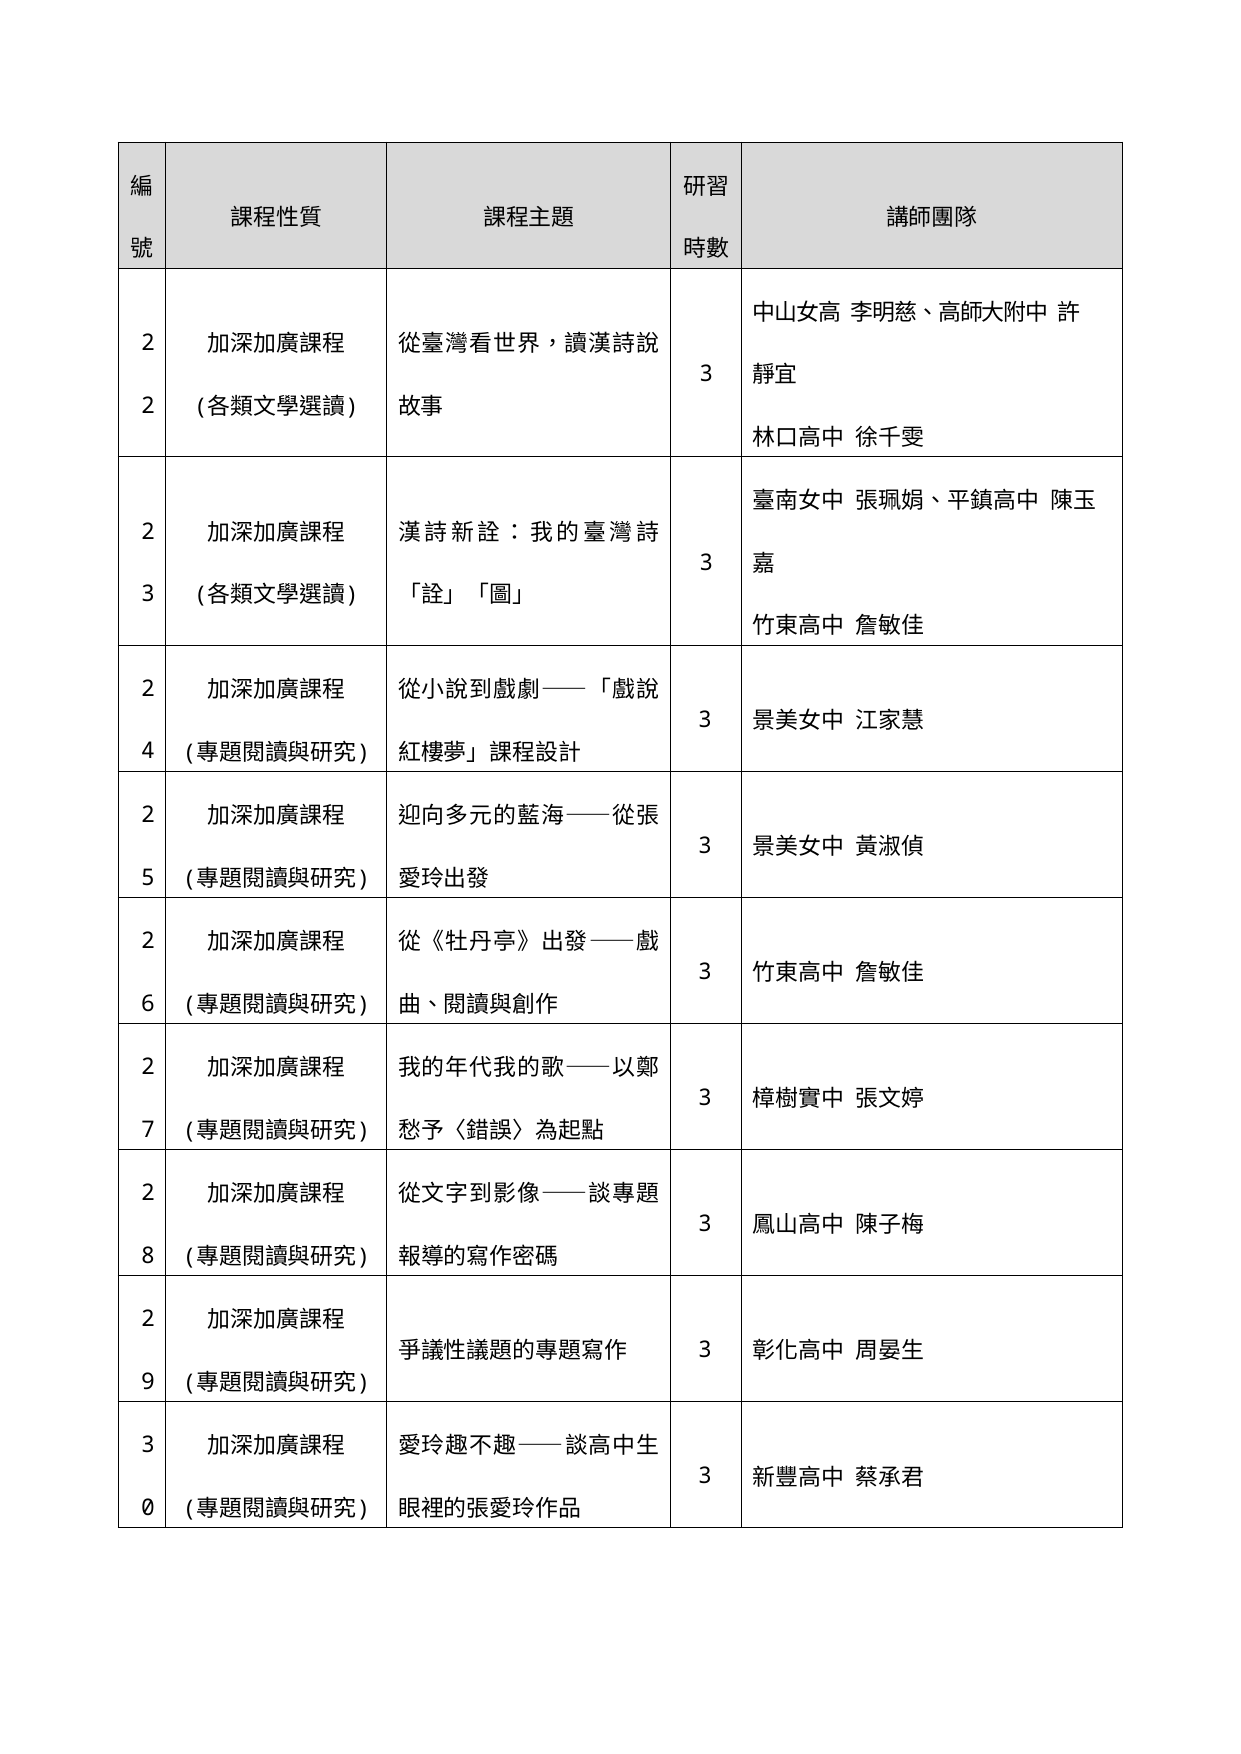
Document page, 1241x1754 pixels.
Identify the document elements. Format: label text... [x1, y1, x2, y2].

table_header 編號 [119, 143, 165, 268]
table_cell 29 [119, 1276, 165, 1401]
table_header 課程性質 [166, 143, 386, 268]
table_cell 加深加廣課程 (專題閱讀與研究) [166, 1150, 386, 1275]
table_cell 彰化高中 周晏生 [742, 1276, 1122, 1401]
table_cell 竹東高中 詹敏佳 [742, 898, 1122, 1023]
table_cell 加深加廣課程 (專題閱讀與研究) [166, 1024, 386, 1149]
table_cell 3 [671, 898, 741, 1023]
table_cell 加深加廣課程 (專題閱讀與研究) [166, 1402, 386, 1527]
table_cell 27 [119, 1024, 165, 1149]
table_cell 24 [119, 646, 165, 771]
table_cell 從臺灣看世界，讀漢詩說故事 [387, 269, 670, 456]
table_header 講師團隊 [742, 143, 1122, 268]
table_cell 3 [671, 1024, 741, 1149]
table_cell 從《牡丹亭》出發——戲曲、閱讀與創作 [387, 898, 670, 1023]
table_cell 3 [671, 269, 741, 456]
table_cell 22 [119, 269, 165, 456]
table_cell 3 [671, 1276, 741, 1401]
table_cell 臺南女中 張珮娟、平鎮高中 陳玉嘉 竹東高中 詹敏佳 [742, 457, 1122, 645]
table_cell 加深加廣課程 (專題閱讀與研究) [166, 772, 386, 897]
table_header 課程主題 [387, 143, 670, 268]
table_cell 28 [119, 1150, 165, 1275]
table_cell 26 [119, 898, 165, 1023]
table_cell 加深加廣課程 (專題閱讀與研究) [166, 1276, 386, 1401]
table_cell 樟樹實中 張文婷 [742, 1024, 1122, 1149]
table_cell 迎向多元的藍海——從張愛玲出發 [387, 772, 670, 897]
table_cell 中山女高 李明慈、高師大附中 許靜宜 林口高中 徐千雯 [742, 269, 1122, 456]
table_cell 3 [671, 1402, 741, 1527]
table_cell 25 [119, 772, 165, 897]
table_cell 鳳山高中 陳子梅 [742, 1150, 1122, 1275]
table_cell 從小說到戲劇——「戲說紅樓夢」課程設計 [387, 646, 670, 771]
table_cell 新豐高中 蔡承君 [742, 1402, 1122, 1527]
table_cell 23 [119, 457, 165, 645]
table_cell 3 [671, 646, 741, 771]
table_cell 3 [671, 1150, 741, 1275]
table_cell 從文字到影像——談專題報導的寫作密碼 [387, 1150, 670, 1275]
table_header 研習 時數 [671, 143, 741, 268]
table_cell 3 [671, 457, 741, 645]
table_cell 爭議性議題的專題寫作 [387, 1276, 670, 1401]
table_cell 景美女中 江家慧 [742, 646, 1122, 771]
table_cell 3 [671, 772, 741, 897]
table_cell 加深加廣課程 (專題閱讀與研究) [166, 898, 386, 1023]
table_cell 加深加廣課程 (各類文學選讀) [166, 457, 386, 645]
table_cell 景美女中 黃淑偵 [742, 772, 1122, 897]
table_cell 加深加廣課程 (各類文學選讀) [166, 269, 386, 456]
table_cell 30 [119, 1402, 165, 1527]
table_cell 漢詩新詮：我的臺灣詩「詮」「圖」 [387, 457, 670, 645]
table_cell 我的年代我的歌——以鄭愁予〈錯誤〉為起點 [387, 1024, 670, 1149]
table_cell 愛玲趣不趣——談高中生眼裡的張愛玲作品 [387, 1402, 670, 1527]
table_cell 加深加廣課程 (專題閱讀與研究) [166, 646, 386, 771]
